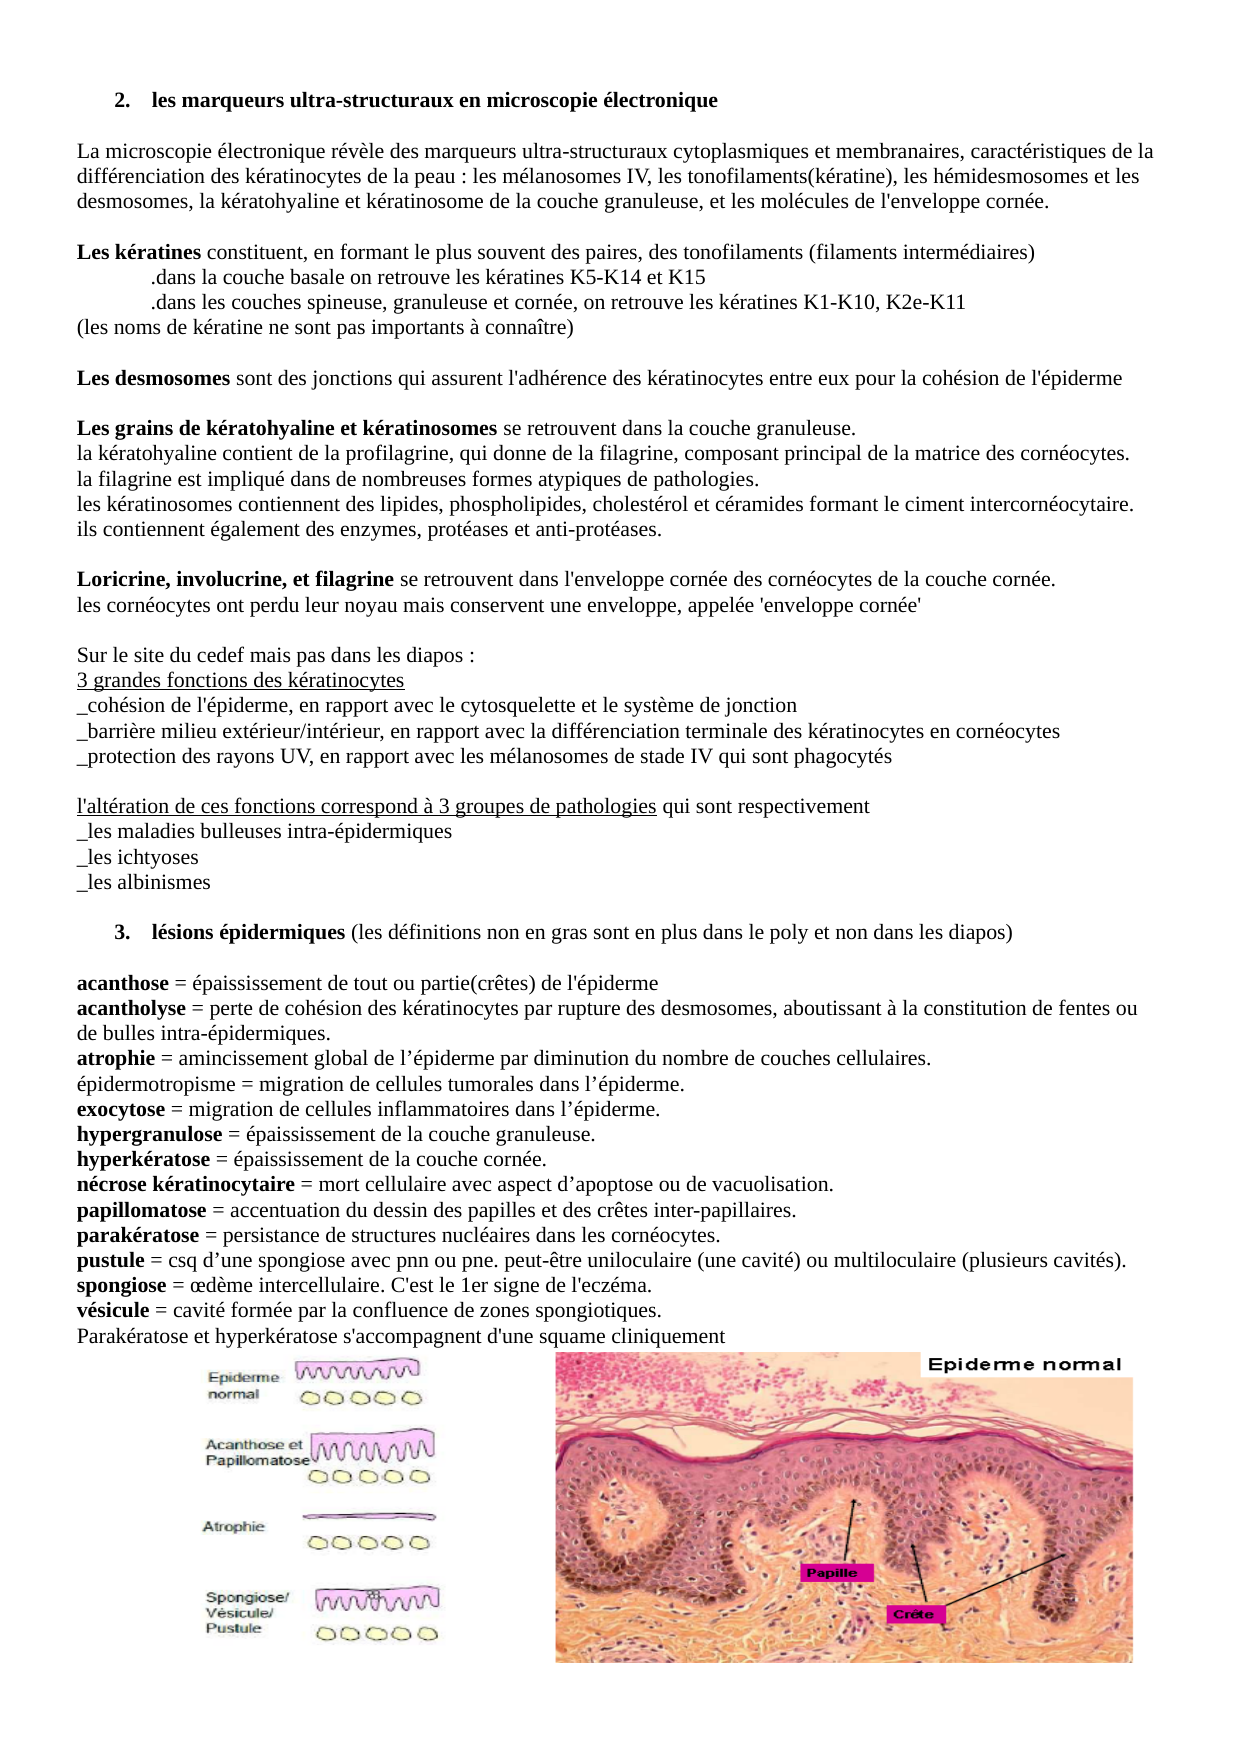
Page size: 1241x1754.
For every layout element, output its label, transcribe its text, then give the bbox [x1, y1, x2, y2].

text _cohésion de l'épiderme, en rapport avec le cytosquelette et le système de jonction [77, 692, 1164, 718]
text Sur le site du cedef mais pas dans les diapos : [77, 642, 1164, 667]
text ils contiennent également des enzymes, protéases et anti-protéases. [77, 516, 1164, 541]
text hypergranulose = épaississement de la couche granuleuse. [77, 1121, 1164, 1146]
text épidermotropisme = migration de cellules tumorales dans l’épiderme. [77, 1071, 1164, 1096]
text spongiose = œdème intercellulaire. C'est le 1er signe de l'eczéma. [77, 1272, 1164, 1297]
text nécrose kératinocytaire = mort cellulaire avec aspect d’apoptose ou de vacuolisation. [77, 1171, 1164, 1197]
text _protection des rayons UV, en rapport avec les mélanosomes de stade IV qui sont phagocytés [77, 743, 1164, 768]
text Les grains de kératohyaline et kératinosomes se retrouvent dans la couche granuleuse. [77, 415, 1164, 440]
text hyperkératose = épaississement de la couche cornée. [77, 1146, 1164, 1171]
text les cornéocytes ont perdu leur noyau mais conservent une enveloppe, appelée 'enveloppe cornée' [77, 592, 1164, 617]
text acanthose = épaississement de tout ou partie(crêtes) de l'épiderme [77, 970, 1164, 995]
text la kératohyaline contient de la profilagrine, qui donne de la filagrine, composant principal de la matrice des cornéocytes. [77, 440, 1164, 466]
text 3 grandes fonctions des kératinocytes [77, 667, 1164, 692]
text l'altération de ces fonctions correspond à 3 groupes de pathologies qui sont respectivement [77, 793, 1164, 818]
text les kératinosomes contiennent des lipides, phospholipides, cholestérol et céramides formant le ciment intercornéocytaire. [77, 491, 1164, 516]
text exocytose = migration de cellules inflammatoires dans l’épiderme. [77, 1096, 1164, 1121]
picture [553, 1350, 1136, 1665]
text parakératose = persistance de structures nucléaires dans les cornéocytes. [77, 1222, 1164, 1247]
text pustule = csq d’une spongiose avec pnn ou pne. peut-être uniloculaire (une cavité) ou multiloculaire (plusieurs cavités). [77, 1247, 1164, 1272]
text _les maladies bulleuses intra-épidermiques [77, 818, 1164, 844]
text vésicule = cavité formée par la confluence de zones spongiotiques. [77, 1297, 1164, 1323]
text La microscopie électronique révèle des marqueurs ultra-structuraux cytoplasmiques et membranaires, caractéristiques de la différenciation des kératinocytes de la peau : les mélanosomes IV, les tonofilaments(kératine), les hémidesmosomes et les desmosomes, la kératohyaline et kératinosome de la couche granuleuse, et les molécules de l'enveloppe cornée. [77, 138, 1164, 213]
text (les noms de kératine ne sont pas importants à connaître) [77, 314, 1164, 339]
text papillomatose = accentuation du dessin des papilles et des crêtes inter-papillaires. [77, 1197, 1164, 1222]
text Les kératines constituent, en formant le plus souvent des paires, des tonofilaments (filaments intermédiaires) [77, 239, 1164, 264]
text _les ichtyoses [77, 844, 1164, 869]
text Les desmosomes sont des jonctions qui assurent l'adhérence des kératinocytes entre eux pour la cohésion de l'épiderme [77, 365, 1164, 390]
list lésions épidermiques (les définitions non en gras sont en plus dans le poly et non dans les diapos) [114, 919, 1164, 944]
text .dans les couches spineuse, granuleuse et cornée, on retrouve les kératines K1-K10, K2e-K11 [77, 289, 1164, 314]
text acantholyse = perte de cohésion des kératinocytes par rupture des desmosomes, aboutissant à la constitution de fentes ou de bulles intra-épidermiques. [77, 995, 1164, 1045]
text Parakératose et hyperkératose s'accompagnent d'une squame cliniquement [77, 1323, 1164, 1348]
list les marqueurs ultra-structuraux en microscopie électronique [114, 87, 1164, 113]
text la filagrine est impliqué dans de nombreuses formes atypiques de pathologies. [77, 466, 1164, 491]
text atrophie = amincissement global de l’épiderme par diminution du nombre de couches cellulaires. [77, 1045, 1164, 1071]
text _barrière milieu extérieur/intérieur, en rapport avec la différenciation terminale des kératinocytes en cornéocytes [77, 718, 1164, 743]
picture [198, 1349, 449, 1650]
text Loricrine, involucrine, et filagrine se retrouvent dans l'enveloppe cornée des cornéocytes de la couche cornée. [77, 566, 1164, 592]
text .dans la couche basale on retrouve les kératines K5-K14 et K15 [77, 264, 1164, 289]
text _les albinismes [77, 869, 1164, 894]
